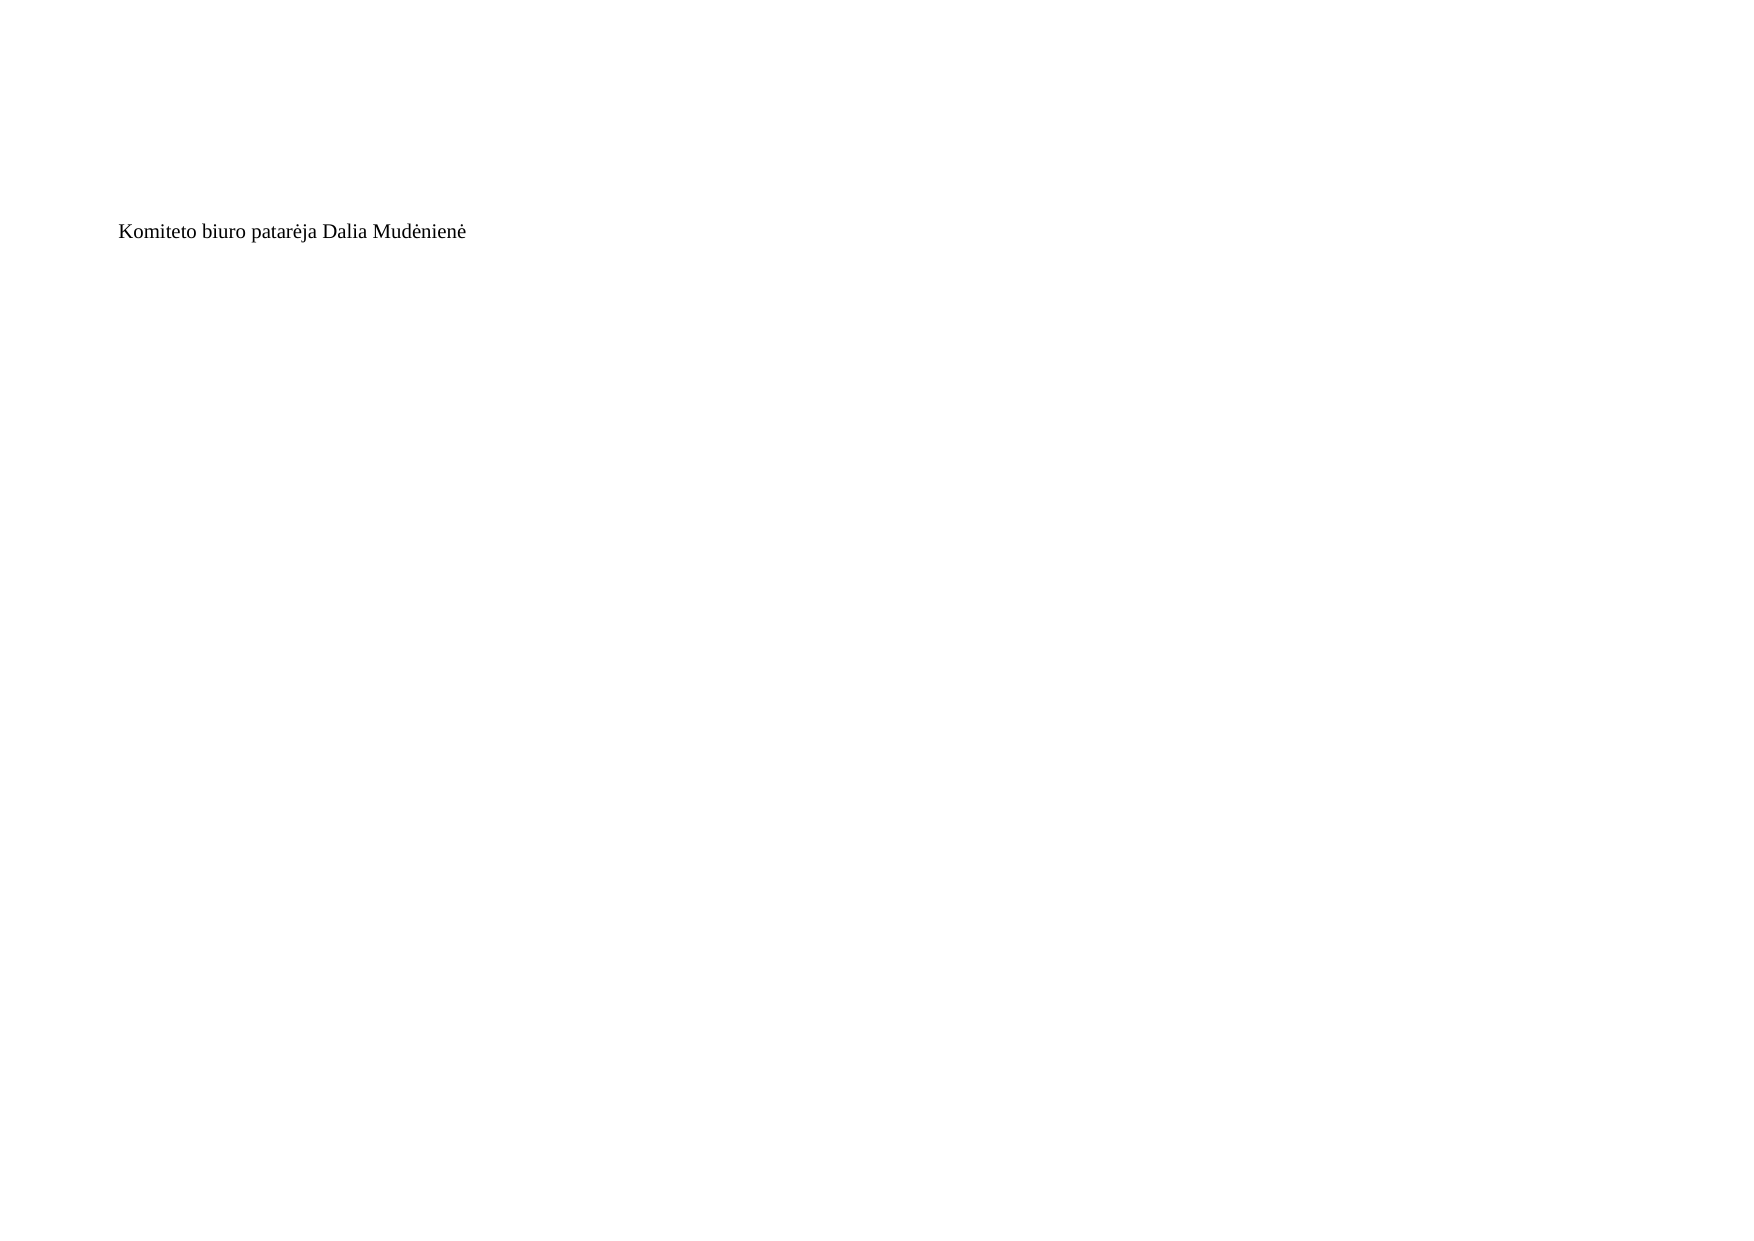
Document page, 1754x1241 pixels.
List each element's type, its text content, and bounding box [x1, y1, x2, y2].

text Komiteto biuro patarėja Dalia Mudėnienė [118, 219, 1577, 243]
